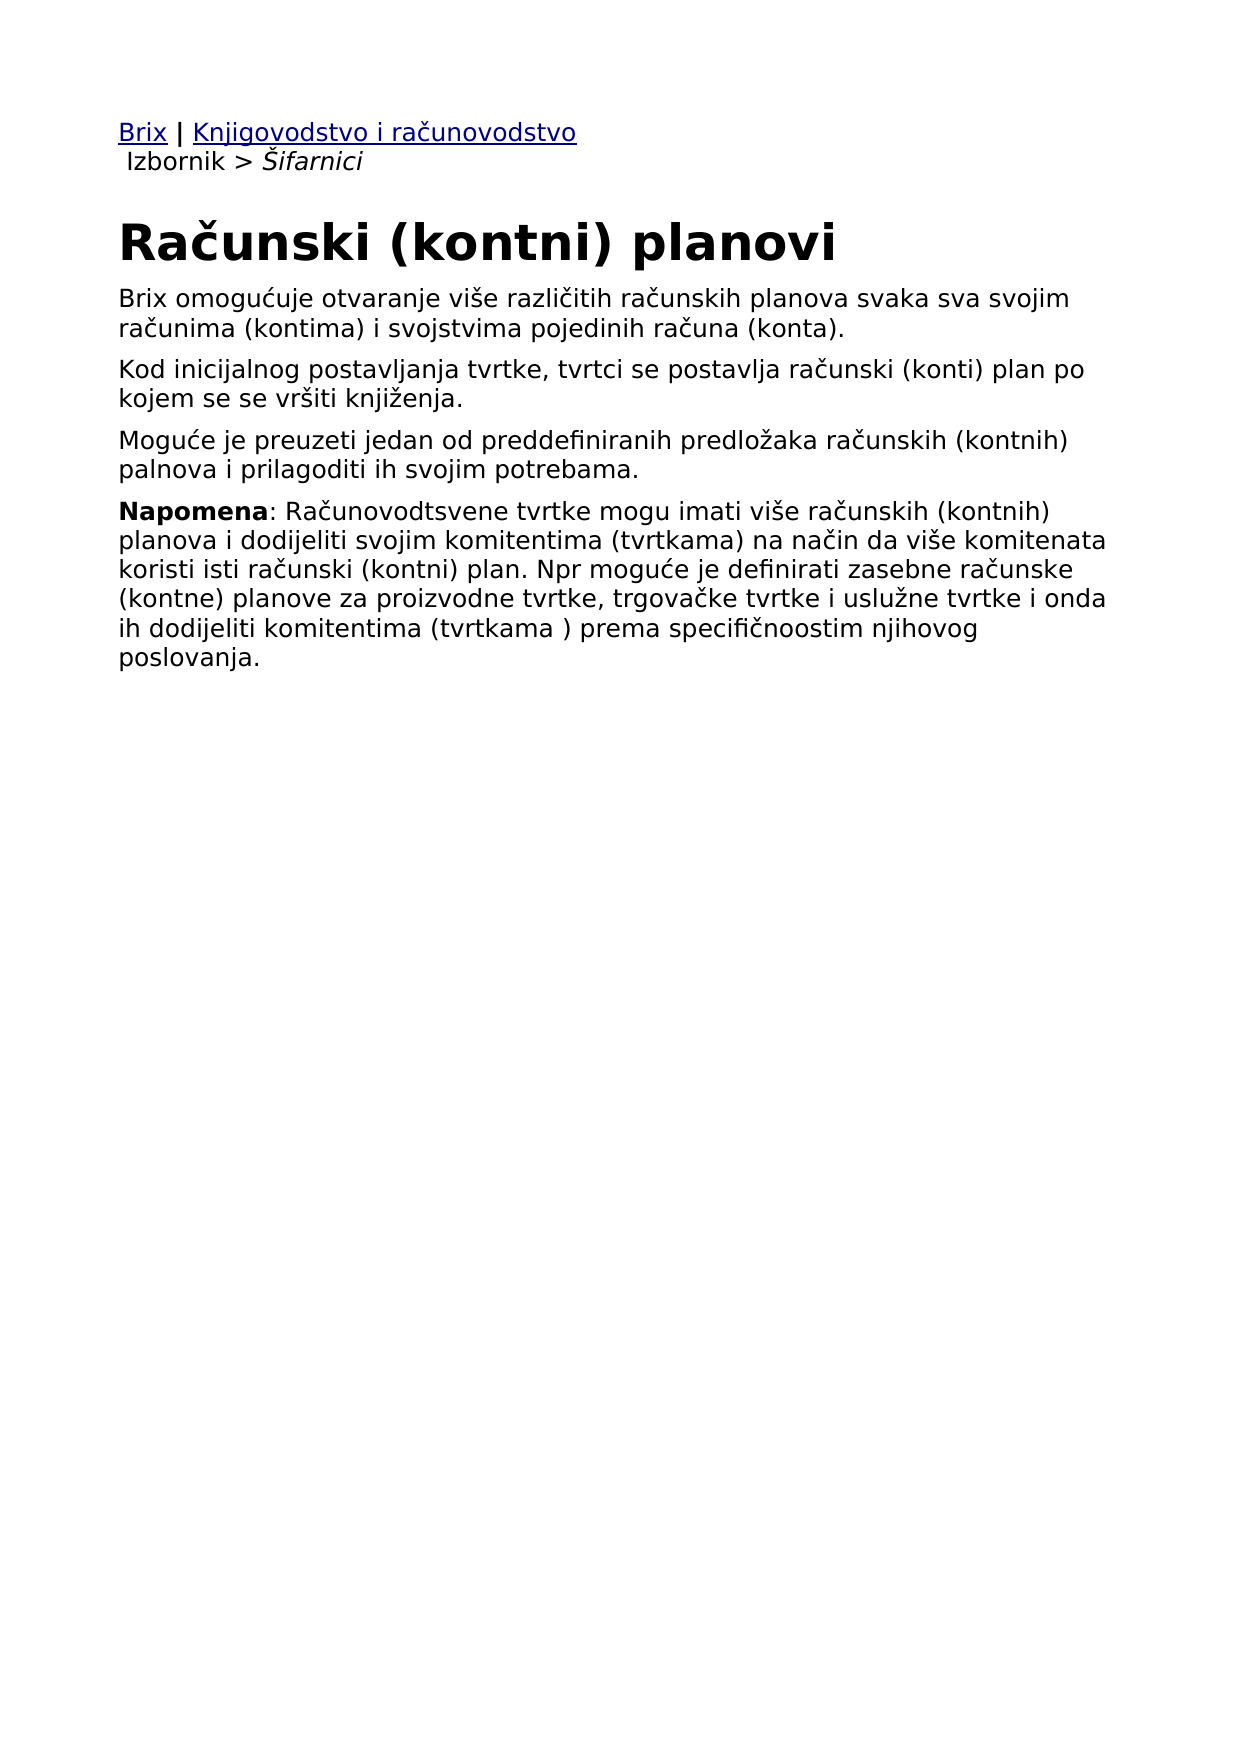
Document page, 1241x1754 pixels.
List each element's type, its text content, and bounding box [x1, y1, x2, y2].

subtitle Računski (kontni) planovi [118, 214, 1122, 272]
text Brix | Knjigovodstvo i računovodstvo Izbornik > Šifarnici [118, 118, 1122, 176]
text Brix omogućuje otvaranje više različitih računskih planova svaka sva svojim računima (kontima) i svojstvima pojedinih računa (konta). [118, 285, 1122, 343]
text Moguće je preuzeti jedan od preddefiniranih predložaka računskih (kontnih) palnova i prilagoditi ih svojim potrebama. [118, 426, 1122, 485]
text Kod inicijalnog postavljanja tvrtke, tvrtci se postavlja računski (konti) plan po kojem se se vršiti knjiženja. [118, 356, 1122, 414]
text Napomena: Računovodtsvene tvrtke mogu imati više računskih (kontnih) planova i dodijeliti svojim komitentima (tvrtkama) na način da više komitenata koristi isti računski (kontni) plan. Npr moguće je definirati zasebne računske (kontne) planove za proizvodne tvrtke, trgovačke tvrtke i uslužne tvrtke i onda ih dodijeliti komitentima (tvrtkama ) prema specifičnoostim njihovog poslovanja. [118, 497, 1122, 672]
